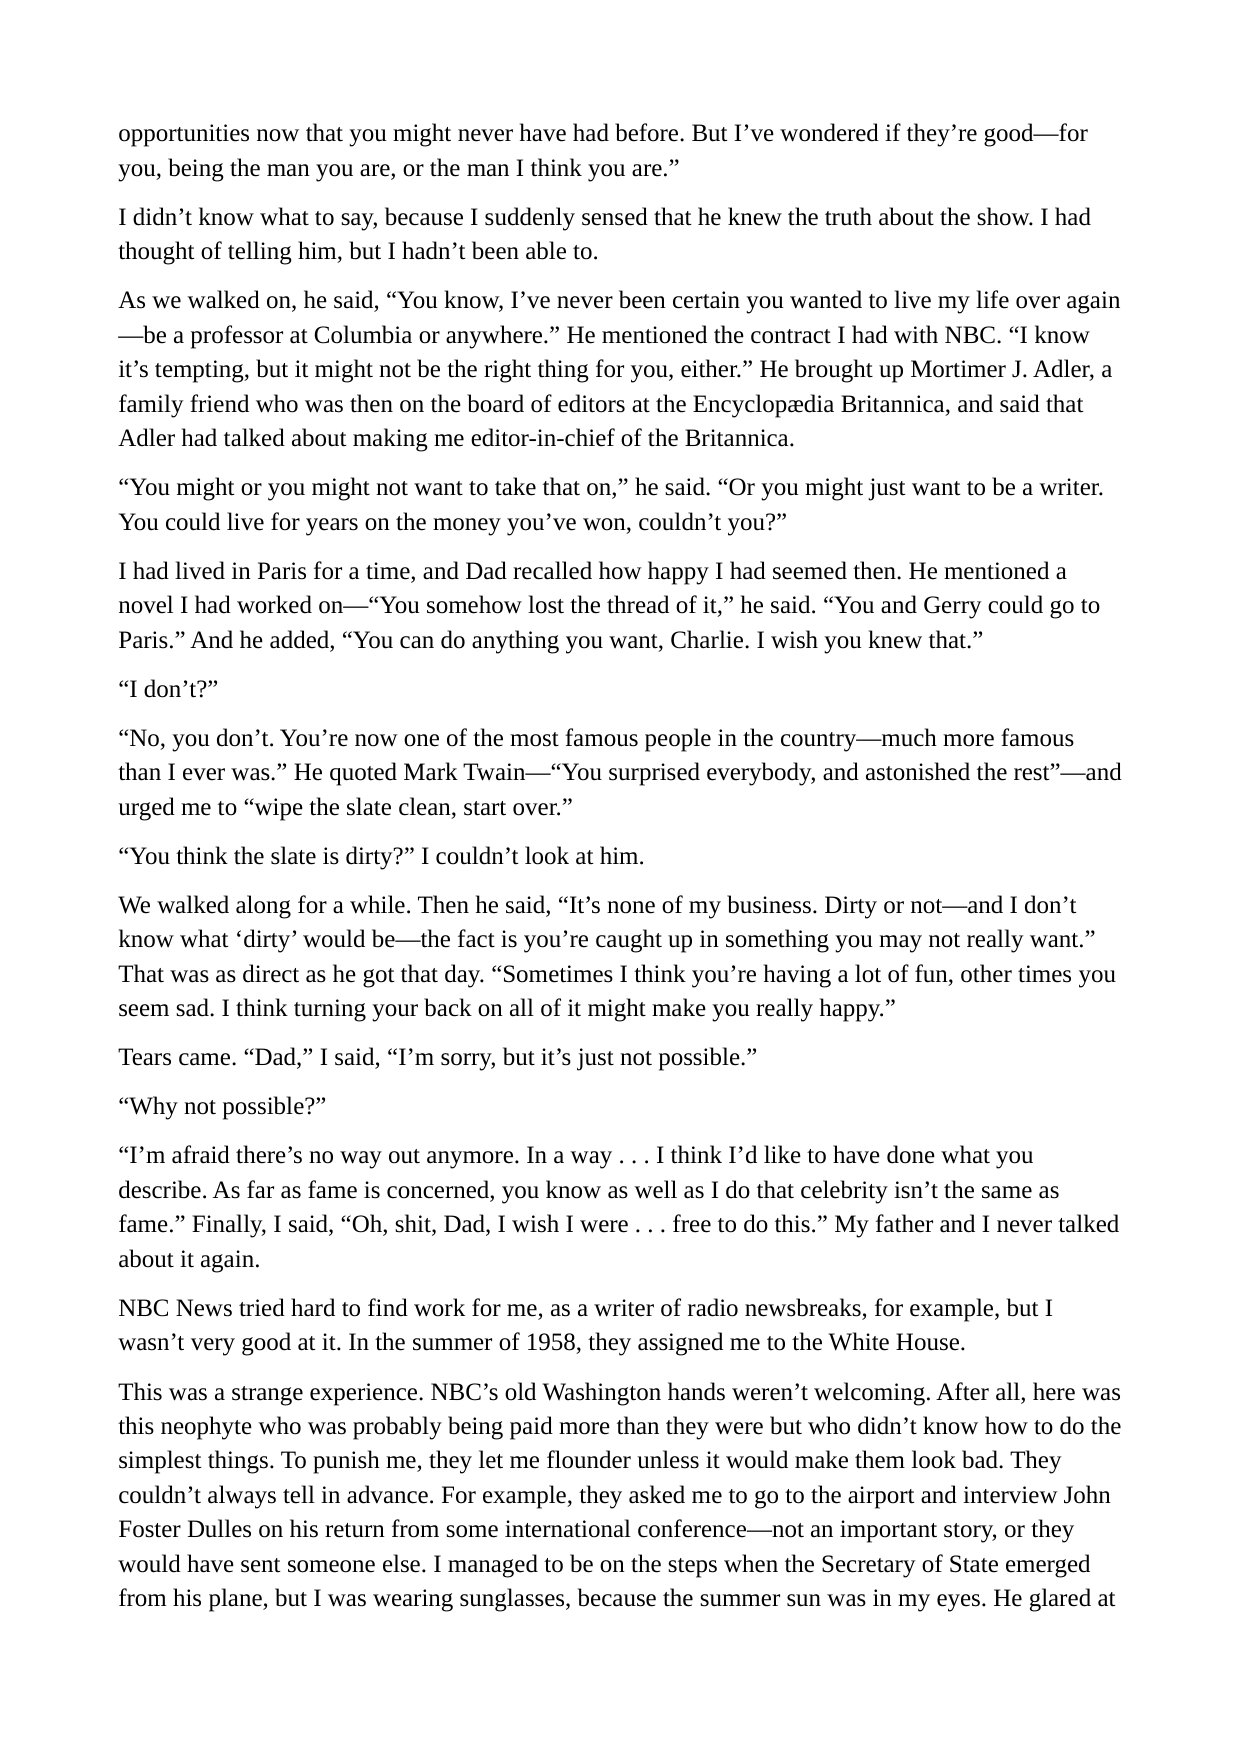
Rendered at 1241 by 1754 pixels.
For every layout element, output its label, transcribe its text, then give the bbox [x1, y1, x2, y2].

text I had lived in Paris for a time, and Dad recalled how happy I had seemed then. He mentioned a novel I had worked on—“You somehow lost the thread of it,” he said. “You and Gerry could go to Paris.” And he added, “You can do anything you want, Charlie. I wish you knew that.” [118, 556, 1122, 653]
text opportunities now that you might never have had before. But I’ve wondered if they’re good—for you, being the man you are, or the man I think you are.” [118, 118, 1122, 181]
text “No, you don’t. You’re now one of the most famous people in the country—much more famous than I ever was.” He quoted Mark Twain—“You surprised everybody, and astonished the rest”—and urged me to “wipe the slate clean, start over.” [118, 723, 1122, 821]
text “I’m afraid there’s no way out anymore. In a way . . . I think I’d like to have done what you describe. As far as fame is concerned, you know as well as I do that celebrity isn’t the same as fame.” Finally, I said, “Oh, shit, Dad, I wish I were . . . free to do this.” My father and I never talked about it again. [118, 1141, 1122, 1273]
text “You might or you might not want to take that on,” he said. “Or you might just want to be a writer. You could live for years on the money you’ve won, couldn’t you?” [118, 472, 1122, 535]
text “You think the slate is dirty?” I couldn’t look at him. [118, 841, 1122, 869]
text NBC News tried hard to find work for me, as a writer of radio newsbreaks, for example, but I wasn’t very good at it. In the summer of 1958, they assigned me to the White House. [118, 1293, 1122, 1356]
text This was a strange experience. NBC’s old Washington hands weren’t welcoming. After all, here was this neophyte who was probably being paid more than they were but who didn’t know how to do the simplest things. To punish me, they let me flounder unless it would make them look bad. They couldn’t always tell in advance. For example, they asked me to go to the airport and interview John Foster Dulles on his return from some international conference—not an important story, or they would have sent someone else. I managed to be on the steps when the Secretary of State emerged from his plane, but I was wearing sunglasses, because the summer sun was in my eyes. He glared at [118, 1377, 1122, 1612]
text As we walked on, he said, “You know, I’ve never been certain you wanted to live my life over again—be a professor at Columbia or anywhere.” He mentioned the contract I had with NBC. “I know it’s tempting, but it might not be the right thing for you, either.” He brought up Mortimer J. Adler, a family friend who was then on the board of editors at the Encyclopædia Britannica, and said that Adler had talked about making me editor-in-chief of the Britannica. [118, 285, 1122, 452]
text Tears came. “Dad,” I said, “I’m sorry, but it’s just not possible.” [118, 1042, 1122, 1071]
text “I don’t?” [118, 674, 1122, 702]
text I didn’t know what to say, because I suddenly sensed that he knew the truth about the show. I had thought of telling him, but I hadn’t been able to. [118, 202, 1122, 265]
text We walked along for a while. Then he said, “It’s none of my business. Dirty or not—and I don’t know what ‘dirty’ would be—the fact is you’re caught up in something you may not really want.” That was as direct as he got that day. “Sometimes I think you’re having a lot of fun, other times you seem sad. I think turning your back on all of it might make you really happy.” [118, 890, 1122, 1022]
text “Why not possible?” [118, 1091, 1122, 1120]
